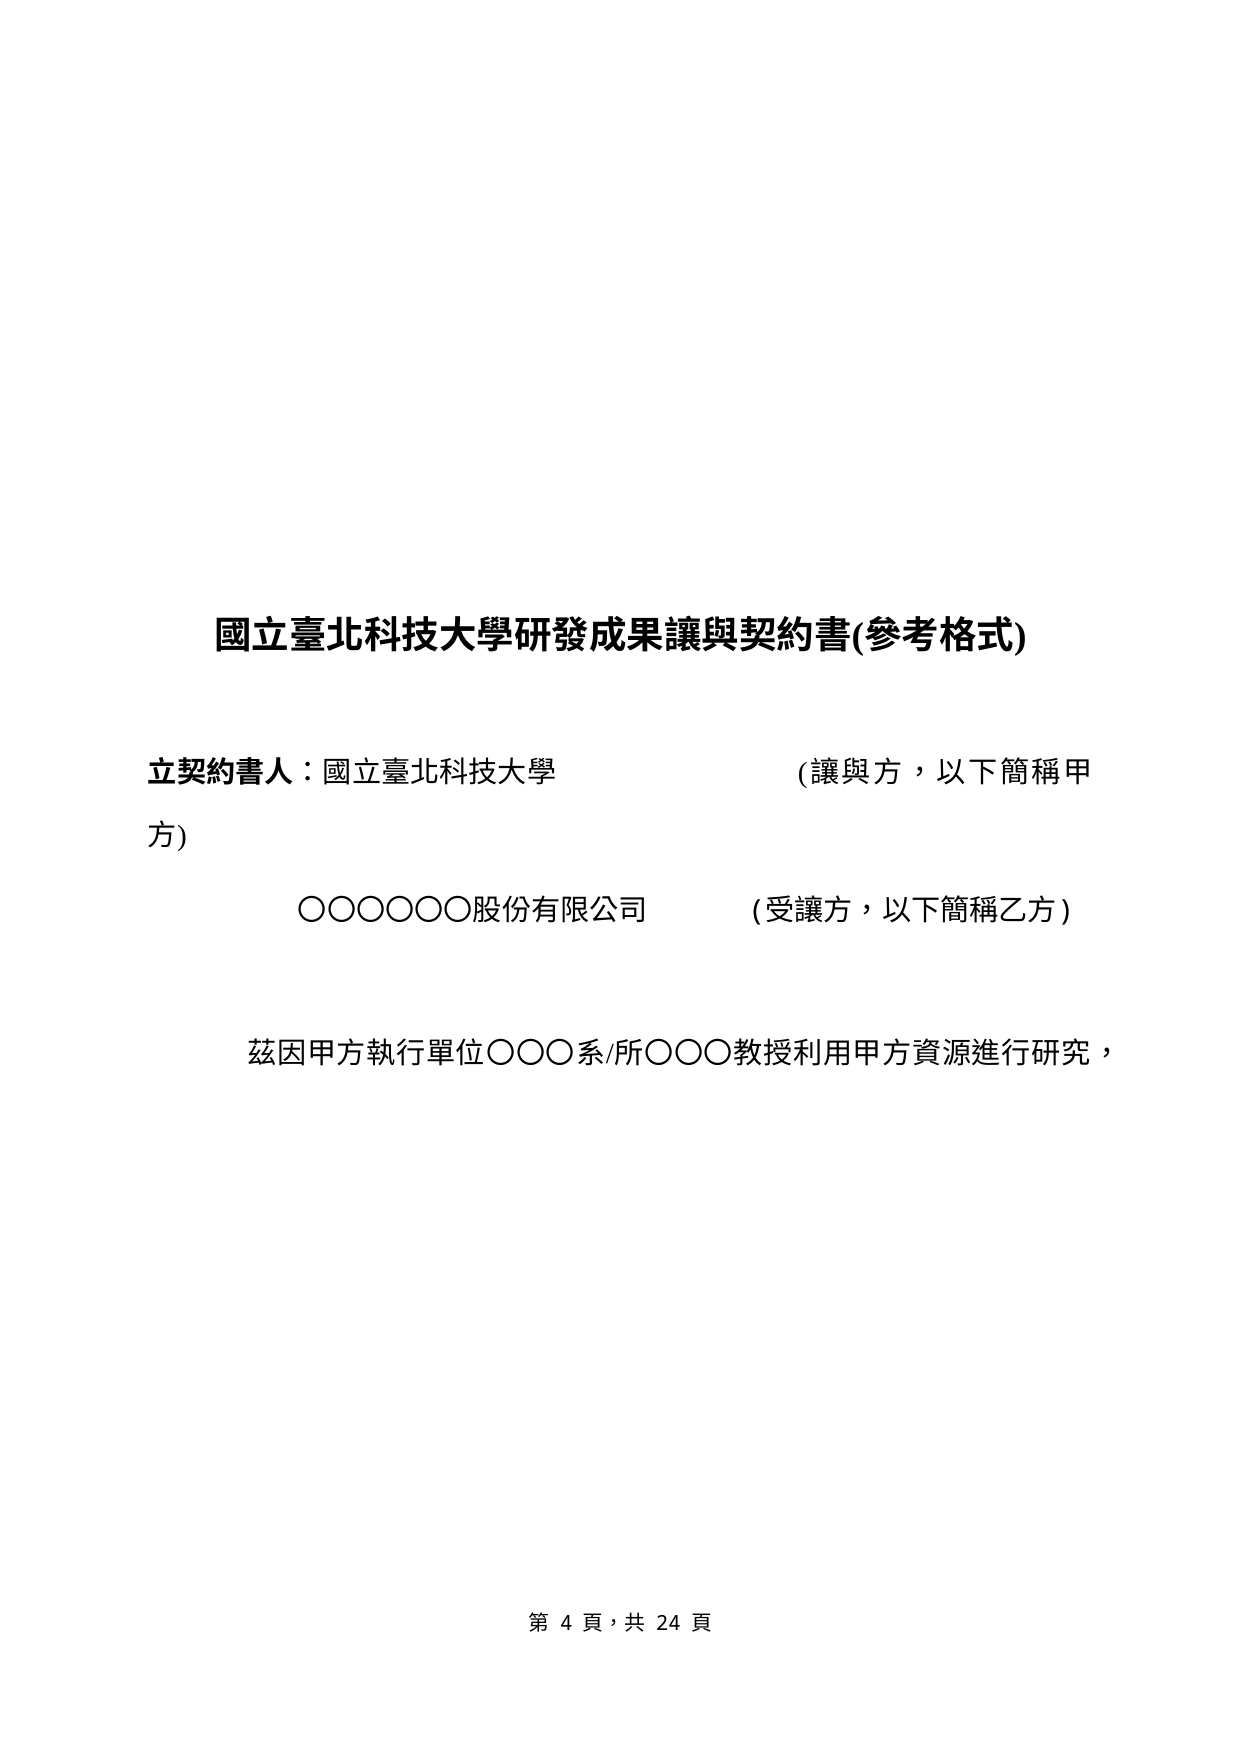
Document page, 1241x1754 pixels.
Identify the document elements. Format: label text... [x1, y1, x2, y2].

text 茲因甲方執行單位〇〇〇系/所〇〇〇教授利用甲方資源進行研究，業已產出研發成果，甲乙雙方就其研發成果，同意有償讓與乙方運用，相關事項經雙方協議，爰擬具條款如下，俾雙方共同遵守： [147, 1009, 1092, 1072]
text 立契約書人：國立臺北科技大學 (讓與方，以下簡稱甲方) [148, 728, 1092, 853]
text 國立臺北科技大學研發成果讓與契約書(參考格式) [148, 591, 1092, 716]
text 〇〇〇〇〇〇股份有限公司 (受讓方，以下簡稱乙方) [148, 866, 1092, 928]
